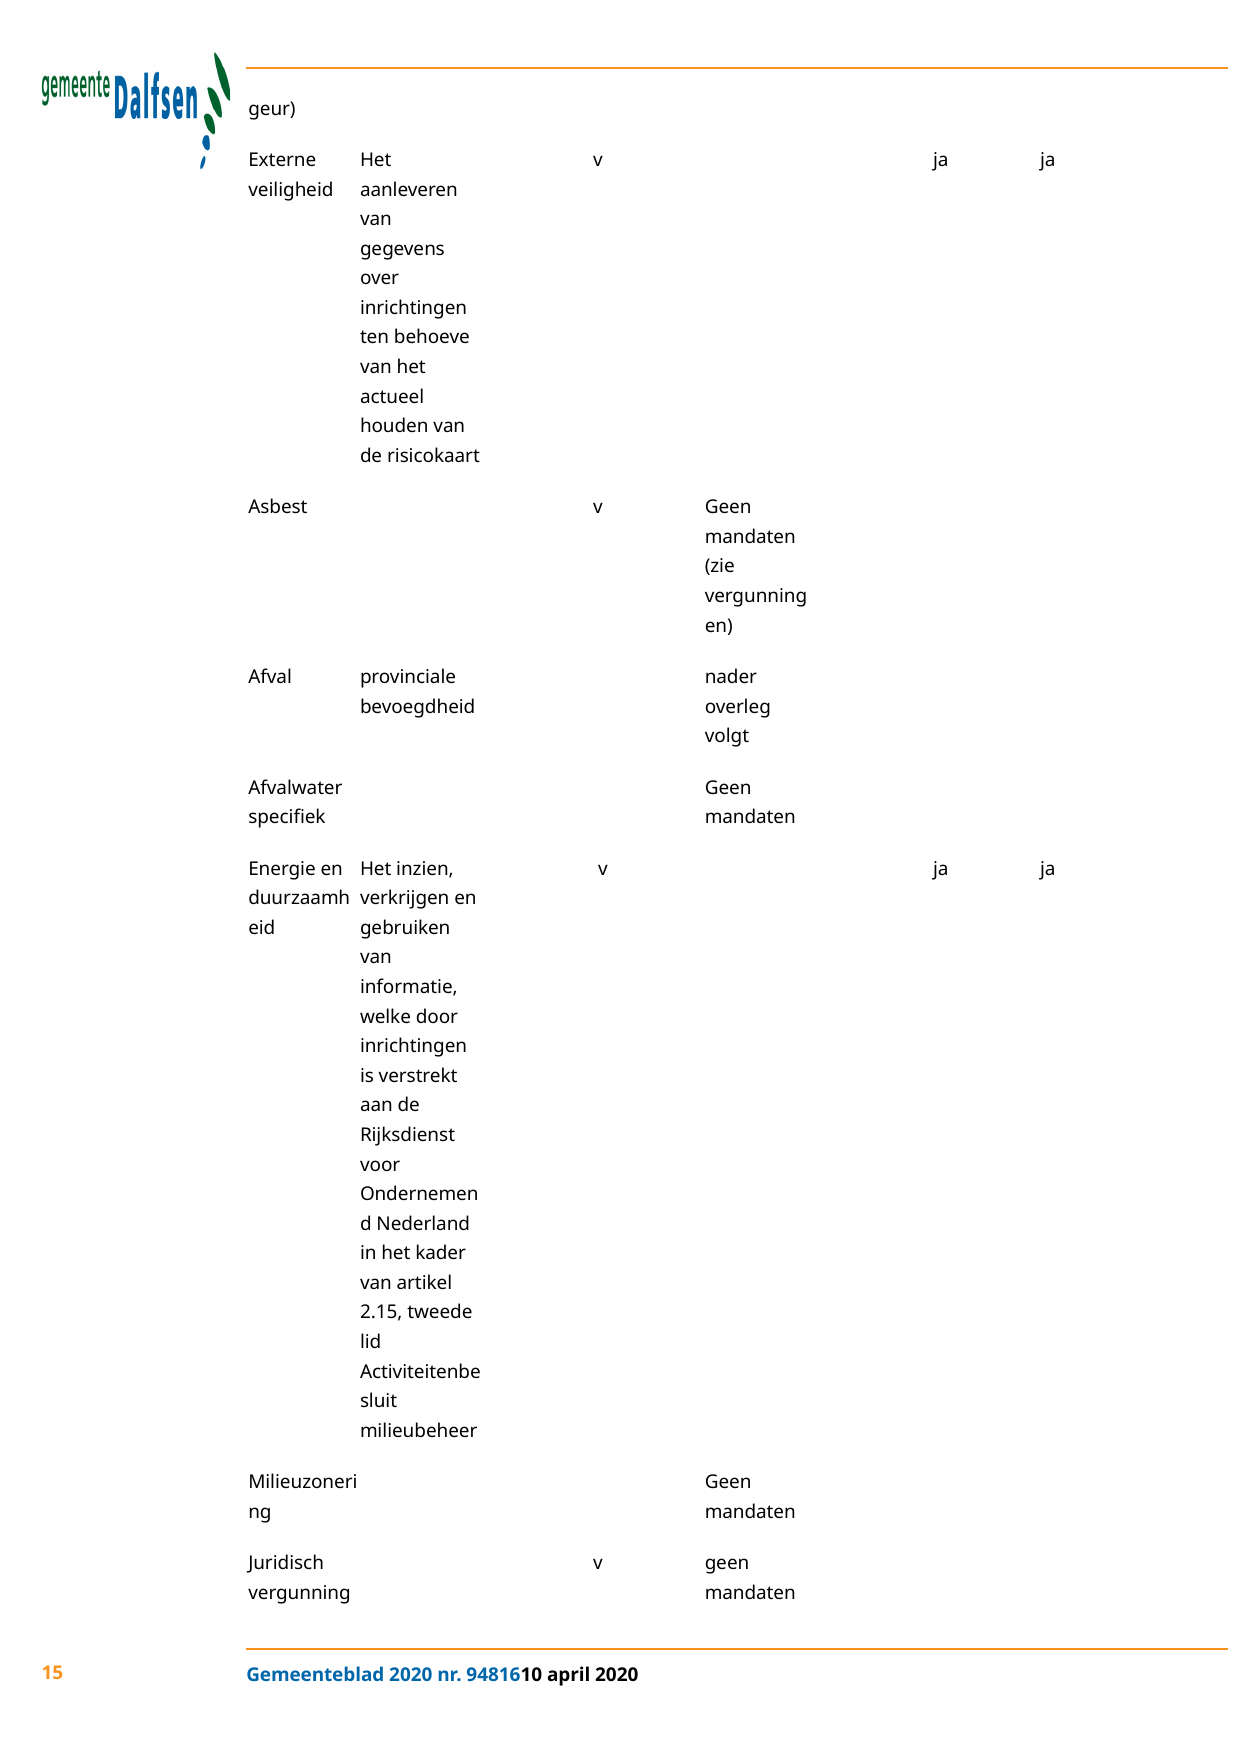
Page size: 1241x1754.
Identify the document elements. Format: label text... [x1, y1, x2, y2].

table_cell Geen mandaten (zie vergunningen) [705, 494, 816, 638]
picture [41, 47, 231, 172]
table_cell [360, 748, 481, 774]
table_cell Geen mandaten [705, 774, 816, 829]
table_cell [360, 829, 481, 855]
table_cell [481, 1469, 593, 1524]
table_cell [816, 638, 928, 663]
table_cell [481, 748, 593, 774]
table_cell [928, 774, 1040, 829]
table_cell [928, 468, 1040, 493]
table_cell [593, 468, 704, 493]
table_cell [816, 774, 928, 829]
table_cell [481, 146, 593, 468]
table_cell ja [928, 146, 1040, 468]
table_cell [705, 855, 816, 1443]
table_cell [928, 748, 1040, 774]
table_cell [1040, 1469, 1152, 1524]
table_cell [248, 1524, 360, 1549]
table_cell ja [928, 855, 1040, 1443]
table_cell [360, 121, 481, 146]
table_cell Afvalwater specifiek [248, 774, 360, 829]
table_cell nader overleg volgt [705, 663, 816, 748]
table_cell [705, 468, 816, 493]
table_cell [705, 95, 816, 121]
table_cell [593, 1443, 704, 1468]
table_cell [593, 774, 704, 829]
table_cell Externe veiligheid [248, 146, 360, 468]
table_cell [1040, 121, 1152, 146]
table_cell [481, 855, 593, 1443]
table_cell [816, 468, 928, 493]
table_cell v [593, 1550, 704, 1605]
table_cell [1040, 774, 1152, 829]
table_cell [1040, 468, 1152, 493]
table_cell [816, 1524, 928, 1549]
table_cell Geen mandaten [705, 1469, 816, 1524]
table_cell [928, 1469, 1040, 1524]
table_cell [816, 1469, 928, 1524]
table_cell [816, 855, 928, 1443]
table_cell [248, 638, 360, 663]
table_cell [593, 829, 704, 855]
table_cell [360, 1524, 481, 1549]
table_cell [481, 121, 593, 146]
table_cell [481, 95, 593, 121]
table_cell [1040, 1524, 1152, 1549]
table_cell [593, 121, 704, 146]
table_cell [481, 774, 593, 829]
table_cell [928, 1524, 1040, 1549]
table_cell [1040, 748, 1152, 774]
table_cell [928, 663, 1040, 748]
table_cell [705, 638, 816, 663]
table_cell [593, 1469, 704, 1524]
table_cell [705, 748, 816, 774]
table_cell [816, 748, 928, 774]
table_cell [360, 494, 481, 638]
table_cell [928, 1550, 1040, 1605]
table_cell [360, 1550, 481, 1605]
table_cell v [593, 855, 704, 1443]
table_cell Afval [248, 663, 360, 748]
table_cell [928, 829, 1040, 855]
table_cell geen mandaten [705, 1550, 816, 1605]
table_cell Energie en duurzaamheid [248, 855, 360, 1443]
table_cell Milieuzonering [248, 1469, 360, 1524]
table_cell [593, 95, 704, 121]
table_cell [360, 774, 481, 829]
table_cell [705, 121, 816, 146]
table_cell [928, 95, 1040, 121]
table_cell [816, 1550, 928, 1605]
table_cell [705, 829, 816, 855]
table_cell [928, 638, 1040, 663]
table_cell [481, 468, 593, 493]
table_cell [248, 121, 360, 146]
table_cell [593, 1524, 704, 1549]
table_cell [481, 1443, 593, 1468]
table_cell [1040, 1443, 1152, 1468]
table_cell [593, 748, 704, 774]
table_cell [481, 663, 593, 748]
table_cell [481, 1524, 593, 1549]
table_cell [816, 1443, 928, 1468]
table_cell [1040, 829, 1152, 855]
table_cell [248, 829, 360, 855]
table_cell [248, 468, 360, 493]
table_cell [481, 494, 593, 638]
table_cell [816, 146, 928, 468]
table_cell [928, 1443, 1040, 1468]
table_cell [928, 494, 1040, 638]
table_cell Het inzien, verkrijgen en gebruiken van informatie, welke door inrichtingen is verstrekt aan de Rijksdienst voor Ondernemend Nederland in het kader van artikel 2.15, tweede lid Activiteitenbesluit milieubeheer [360, 855, 481, 1443]
table_cell [705, 1443, 816, 1468]
table_cell [705, 1524, 816, 1549]
table_cell [816, 95, 928, 121]
table_cell Asbest [248, 494, 360, 638]
table_cell [928, 121, 1040, 146]
table_cell [593, 663, 704, 748]
table_cell [481, 829, 593, 855]
table_cell [816, 829, 928, 855]
table_cell [816, 494, 928, 638]
table_cell [1040, 1550, 1152, 1605]
table_cell [248, 1443, 360, 1468]
table_cell v [593, 494, 704, 638]
table_cell [360, 95, 481, 121]
table_cell [360, 1469, 481, 1524]
table_cell [705, 146, 816, 468]
table_cell [816, 121, 928, 146]
table_cell [1040, 494, 1152, 638]
table_cell [248, 748, 360, 774]
table_cell geur) [248, 95, 360, 121]
table_cell v [593, 146, 704, 468]
table_cell [1040, 663, 1152, 748]
table_cell [481, 1550, 593, 1605]
table_cell [816, 663, 928, 748]
table_cell ja [1040, 146, 1152, 468]
table_cell [360, 1443, 481, 1468]
table_cell [481, 638, 593, 663]
table_cell provinciale bevoegdheid [360, 663, 481, 748]
table_cell [593, 638, 704, 663]
table_cell Juridisch vergunning [248, 1550, 360, 1605]
table_cell ja [1040, 855, 1152, 1443]
table_cell [360, 468, 481, 493]
table_cell [360, 638, 481, 663]
table_cell Het aanleveren van gegevens over inrichtingen ten behoeve van het actueel houden van de risicokaart [360, 146, 481, 468]
table_cell [1040, 638, 1152, 663]
table_cell [1040, 95, 1152, 121]
